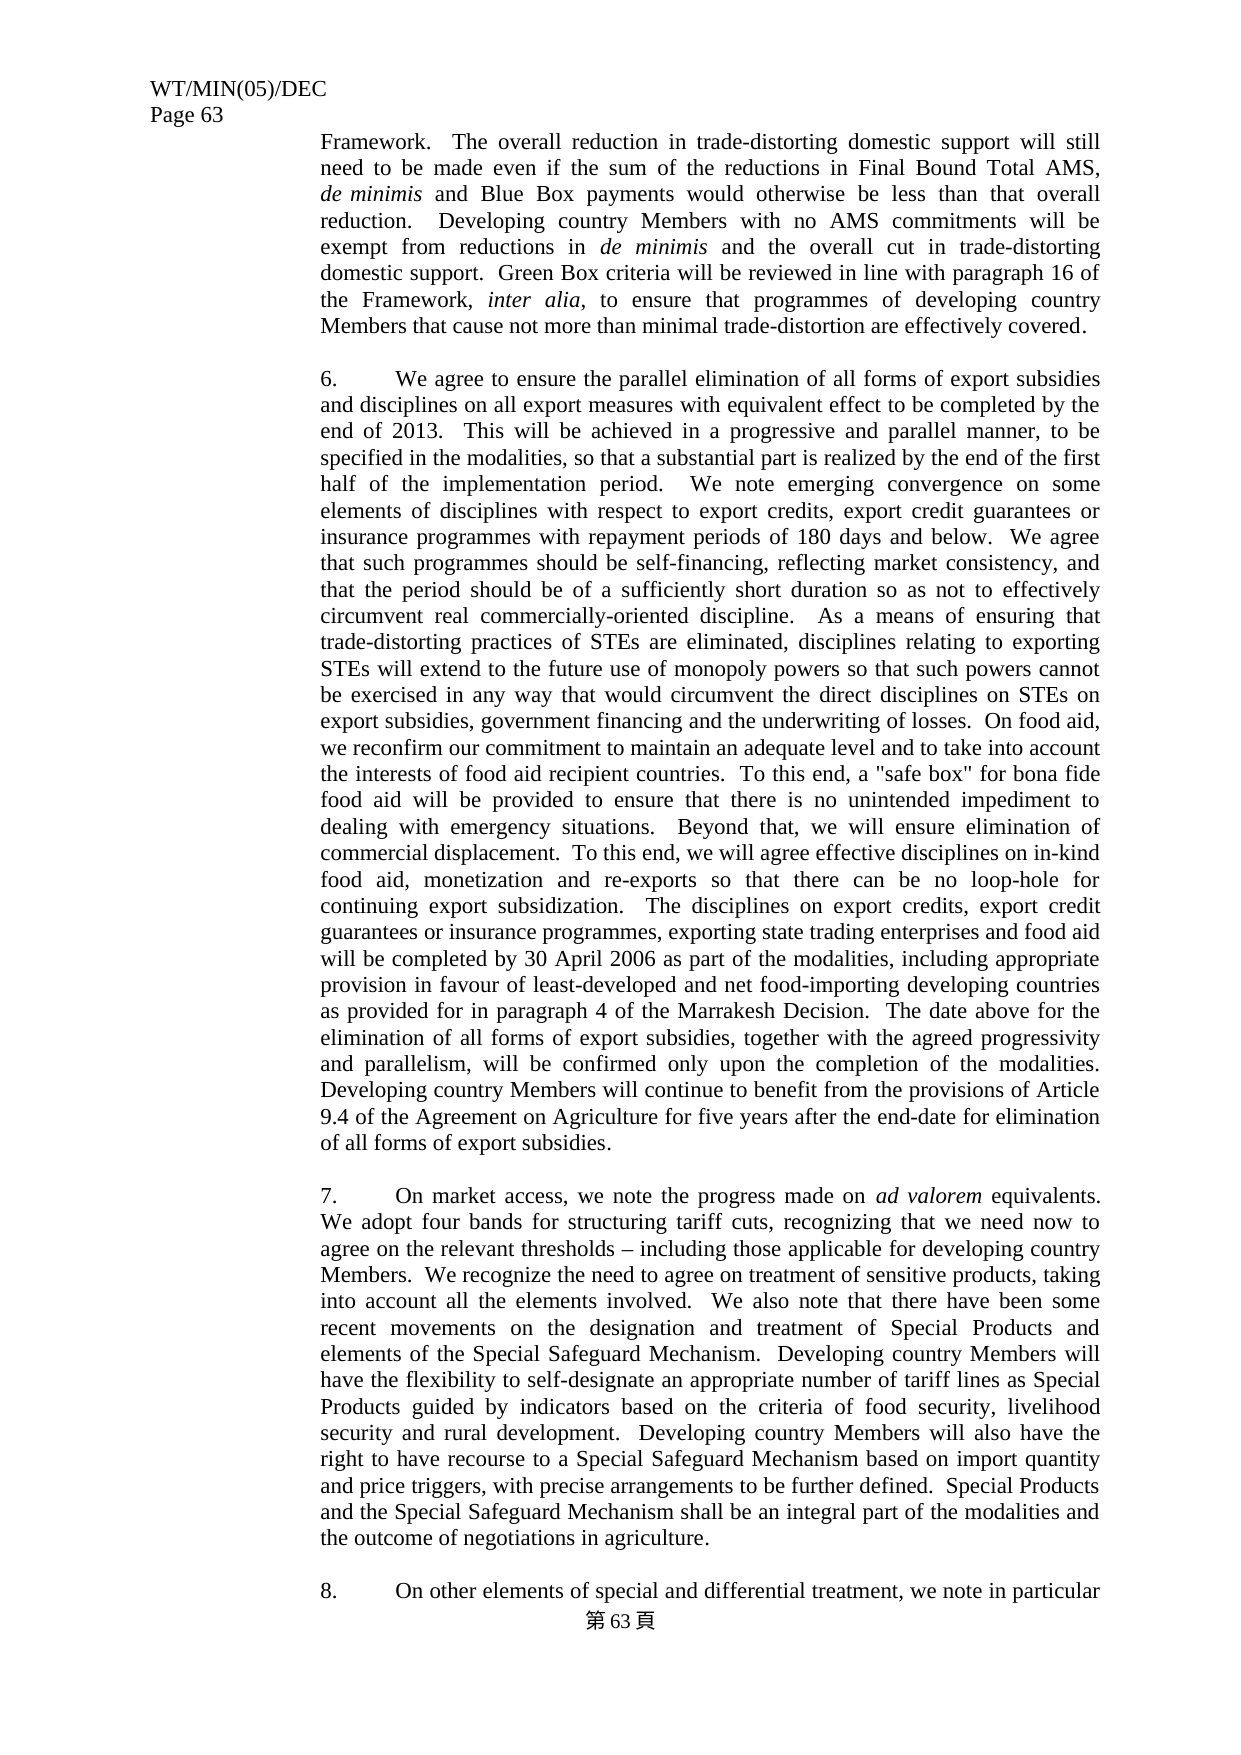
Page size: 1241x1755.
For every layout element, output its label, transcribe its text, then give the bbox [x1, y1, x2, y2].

table_header Framework. The overall reduction in trade-distorting domestic support will still need to be made even if the sum of the reductions in Final Bound Total AMS, de minimis and Blue Box payments would otherwise be less than that overall reduction. Developing country Members with no AMS commitments will be exempt from reductions in de minimis and the overall cut in trade-distorting domestic support. Green Box criteria will be reviewed in line with paragraph 16 of the Framework, inter alia, to ensure that programmes of developing country Members that cause not more than minimal trade-distortion are effectively covered. 6. We agree to ensure the parallel elimination of all forms of export subsidies and disciplines on all export measures with equivalent effect to be completed by the end of 2013. This will be achieved in a progressive and parallel manner, to be specified in the modalities, so that a substantial part is realized by the end of the first half of the implementation period. We note emerging convergence on some elements of disciplines with respect to export credits, export credit guarantees or insurance programmes with repayment periods of 180 days and below. We agree that such programmes should be self-financing, reflecting market consistency, and that the period should be of a sufficiently short duration so as not to effectively circumvent real commercially-oriented discipline. As a means of ensuring that trade-distorting practices of STEs are eliminated, disciplines relating to exporting STEs will extend to the future use of monopoly powers so that such powers cannot be exercised in any way that would circumvent the direct disciplines on STEs on export subsidies, government financing and the underwriting of losses. On food aid, we reconfirm our commitment to maintain an adequate level and to take into account the interests of food aid recipient countries. To this end, a "safe box" for bona fide food aid will be provided to ensure that there is no unintended impediment to dealing with emergency situations. Beyond that, we will ensure elimination of commercial displacement. To this end, we will agree effective disciplines on in-kind food aid, monetization and re-exports so that there can be no loop-hole for continuing export subsidization. The disciplines on export credits, export credit guarantees or insurance programmes, exporting state trading enterprises and food aid will be completed by 30 April 2006 as part of the modalities, including appropriate provision in favour of least-developed and net food-importing developing countries as provided for in paragraph 4 of the Marrakesh Decision. The date above for the elimination of all forms of export subsidies, together with the agreed progressivity and parallelism, will be confirmed only upon the completion of the modalities. Developing country Members will continue to benefit from the provisions of Article 9.4 of the Agreement on Agriculture for five years after the end-date for elimination of all forms of export subsidies. 7. On market access, we note the progress made on ad valorem equivalents. We adopt four bands for structuring tariff cuts, recognizing that we need now to agree on the relevant thresholds – including those applicable for developing country Members. We recognize the need to agree on treatment of sensitive products, taking into account all the elements involved. We also note that there have been some recent movements on the designation and treatment of Special Products and elements of the Special Safeguard Mechanism. Developing country Members will have the flexibility to self-designate an appropriate number of tariff lines as Special Products guided by indicators based on the criteria of food security, livelihood security and rural development. Developing country Members will also have the right to have recourse to a Special Safeguard Mechanism based on import quantity and price triggers, with precise arrangements to be further defined. Special Products and the Special Safeguard Mechanism shall be an integral part of the modalities and the outcome of negotiations in agriculture. 8. On other elements of special and differential treatment, we note in particular [309, 128, 1113, 1603]
table_header [150, 128, 309, 1603]
